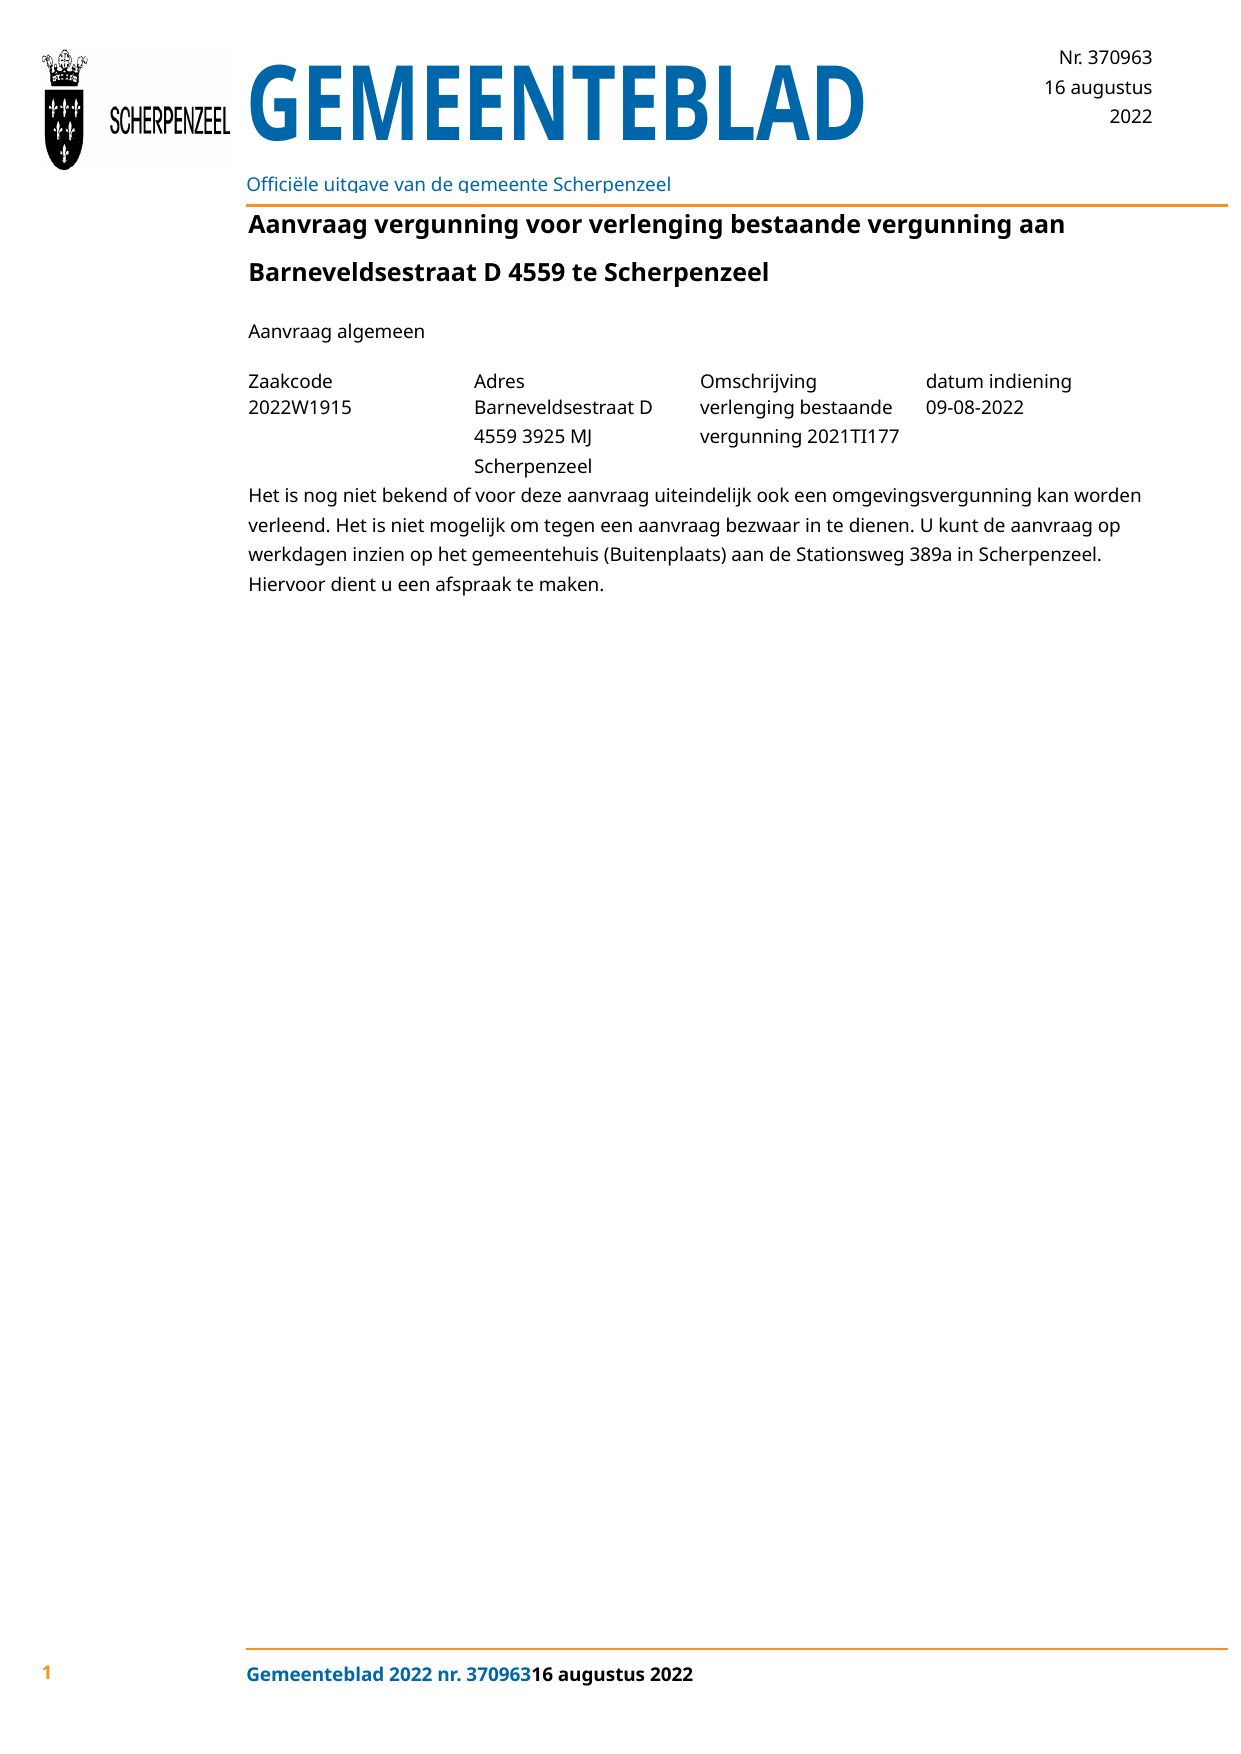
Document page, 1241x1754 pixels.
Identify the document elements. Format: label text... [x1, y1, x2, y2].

table_header Adres [474, 369, 700, 394]
table_header Zaakcode [248, 369, 474, 394]
table_cell 2022W1915 [248, 394, 474, 479]
text Het is nog niet bekend of voor deze aanvraag uiteindelijk ook een omgevingsvergunning kan worden verleend. Het is niet mogelijk om tegen een aanvraag bezwaar in te dienen. U kunt de aanvraag op werkdagen inzien op het gemeentehuis (Buitenplaats) aan de Stationsweg 389a in Scherpenzeel. Hiervoor dient u een afspraak te maken. [248, 482, 1152, 597]
table_cell 09-08-2022 [926, 394, 1152, 479]
table_header datum indiening [926, 369, 1152, 394]
table_header Omschrijving [700, 369, 926, 394]
picture [41, 47, 231, 172]
text Aanvraag vergunning voor verlenging bestaande vergunning aan Barneveldsestraat D 4559 te Scherpenzeel [248, 207, 1152, 288]
table_cell Barneveldsestraat D 4559 3925 MJ Scherpenzeel [474, 394, 700, 479]
table_cell verlenging bestaande vergunning 2021TI177 [700, 394, 926, 479]
text Aanvraag algemeen [248, 318, 1152, 344]
